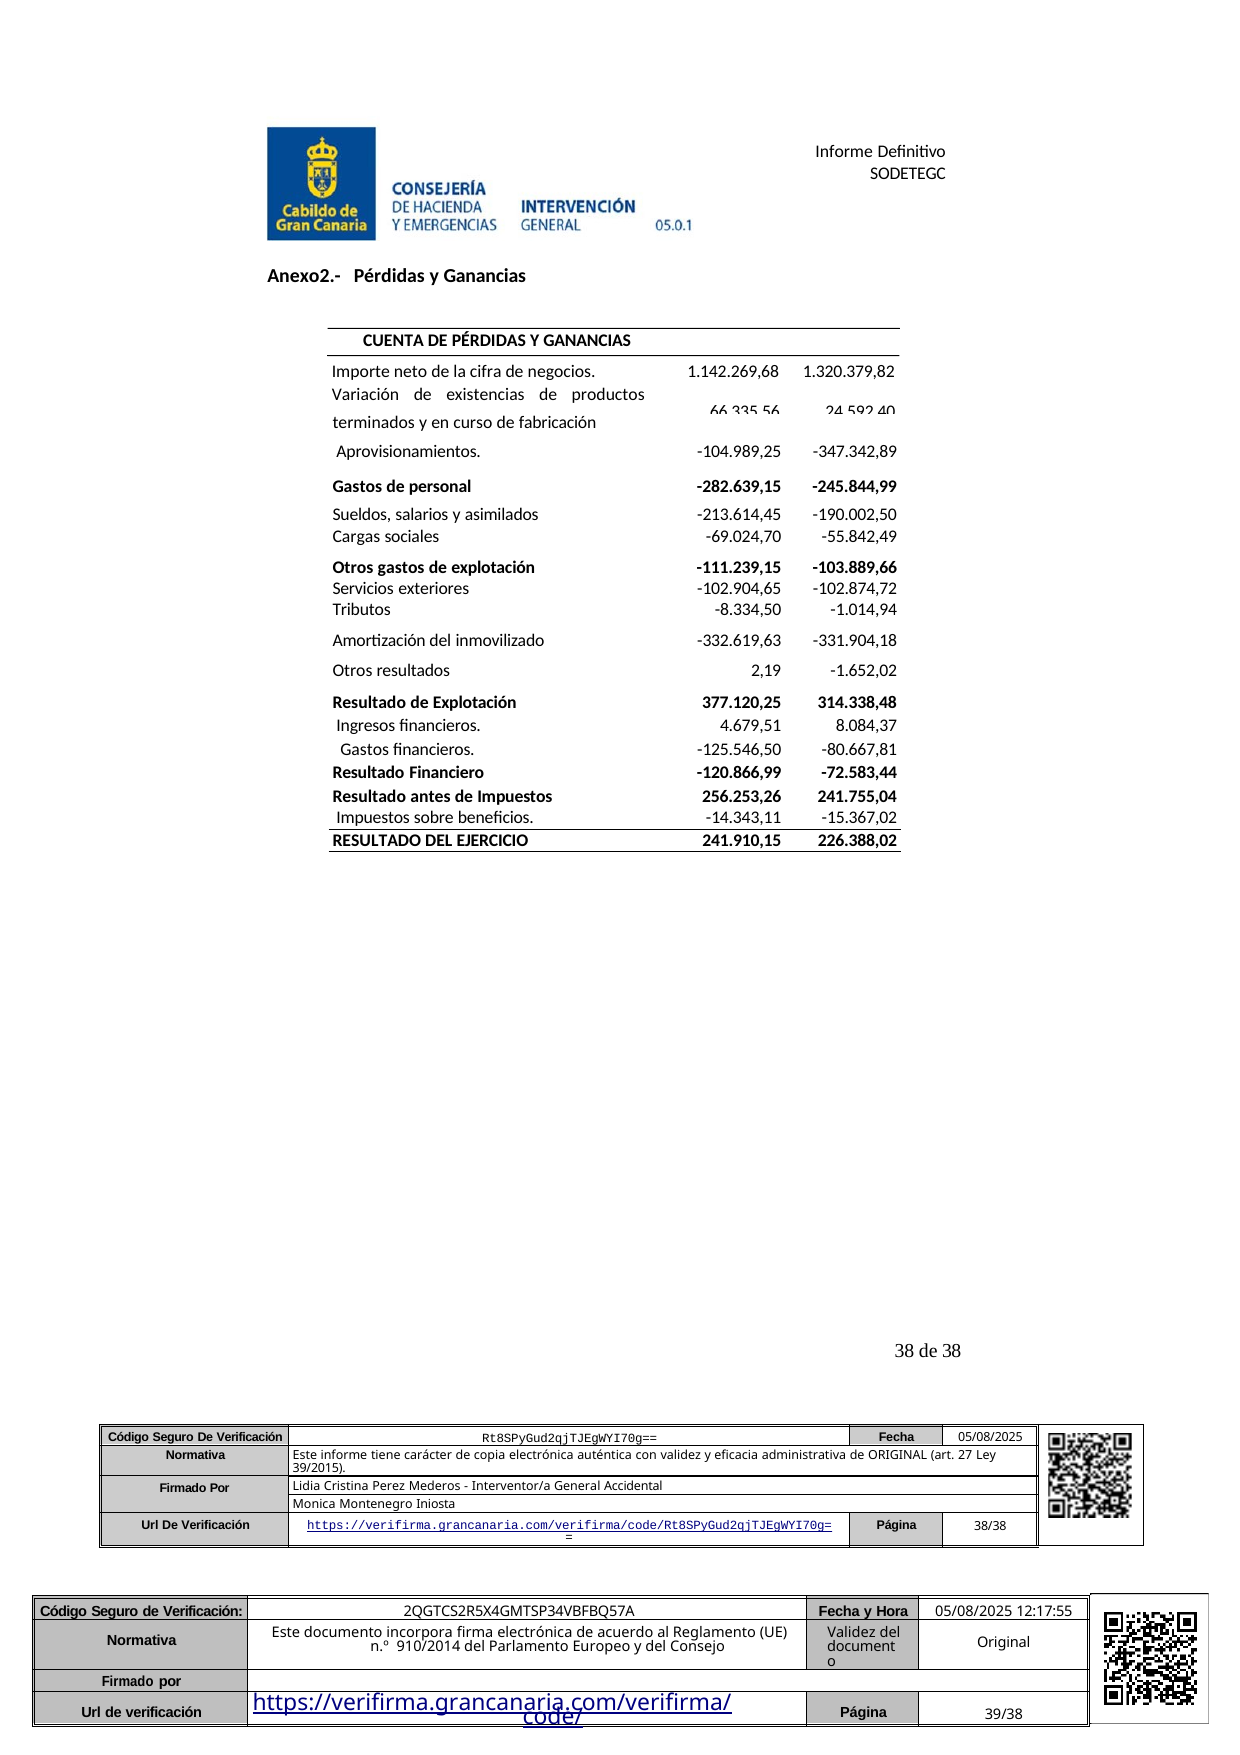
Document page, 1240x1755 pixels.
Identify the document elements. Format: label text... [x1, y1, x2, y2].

table_cell 241.755,04 [796, 786, 901, 808]
table_cell -14.343,11 [646, 809, 796, 829]
table_cell -111.239,15 [646, 553, 796, 579]
table_cell Lidia Cristina Perez Mederos - Interventor/a General Accidental [289, 1477, 1036, 1494]
table_cell -347.342,89 [796, 438, 901, 470]
table_cell Servicios exteriores [329, 579, 646, 600]
table_cell 256.253,26 [646, 786, 796, 808]
table_cell Cargas sociales [329, 527, 646, 553]
table_cell -103.889,66 [796, 553, 901, 579]
table_cell -104.989,25 [646, 438, 796, 470]
table_header Rt8SPyGud2qjTJEgWYI70g== [289, 1427, 849, 1444]
list de 38 [29, 1339, 962, 1362]
table_cell Sueldos, salarios y asimilados [329, 502, 646, 527]
table_cell -213.614,45 [646, 502, 796, 527]
table_cell Monica Montenegro Iniosta [289, 1495, 1036, 1512]
table_cell -15.367,02 [796, 809, 901, 829]
table_cell -120.866,99 [646, 762, 796, 786]
table_cell Amortización del inmovilizado [329, 626, 646, 657]
table_cell -102.874,72 [796, 579, 901, 600]
table_cell -125.546,50 [646, 739, 796, 762]
table_cell 38/38 [943, 1513, 1036, 1545]
table_cell Gastos financieros. [329, 739, 646, 762]
table_cell -72.583,44 [796, 762, 901, 786]
text 66.335,56 24.592,40 [321, 404, 1210, 853]
table_cell -331.904,18 [796, 626, 901, 657]
table_cell Resultado antes de Impuestos [329, 786, 646, 808]
table_cell -282.639,15 [646, 470, 796, 502]
table_cell -80.667,81 [796, 739, 901, 762]
table_cell Impuestos sobre beneficios. [329, 809, 646, 829]
table_cell Tributos [329, 600, 646, 626]
table_cell 314.338,48 [796, 687, 901, 715]
table_cell -69.024,70 [646, 527, 796, 553]
text CUENTA DE PÉRDIDAS Y GANANCIAS [363, 328, 1210, 351]
table_cell https://verifirma.grancanaria.com/verifirma/code/Rt8SPyGud2qjTJEgWYI70g= = [289, 1513, 849, 1545]
table_cell Otros resultados [329, 657, 646, 687]
table_cell -190.002,50 [796, 502, 901, 527]
table_header [1039, 1425, 1143, 1545]
table_header 05/08/2025 [943, 1427, 1036, 1444]
table_cell 241.910,15 [646, 830, 796, 851]
table_cell Otros gastos de explotación [329, 553, 646, 579]
table_cell Resultado Financiero [329, 762, 646, 786]
table_header Código Seguro De Verificación [102, 1427, 288, 1444]
table_cell Url De Verificación [102, 1513, 288, 1545]
table_cell -245.844,99 [796, 470, 901, 502]
text Importe neto de la cifra de negocios. 1.142.269,68 1.320.379,82 Variación de existencias de productos [332, 358, 896, 404]
table_cell Firmado Por [102, 1476, 288, 1512]
table_cell RESULTADO DEL EJERCICIO [329, 830, 646, 851]
table_cell -102.904,65 [646, 579, 796, 600]
table_cell -8.334,50 [646, 600, 796, 626]
table_cell 377.120,25 [646, 687, 796, 715]
table_cell Resultado de Explotación [329, 687, 646, 715]
table_cell 2,19 [646, 657, 796, 687]
subtitle Anexo2.- Pérdidas y Ganancias [267, 263, 1210, 287]
table_cell Este informe tiene carácter de copia electrónica auténtica con validez y eficacia administrativa de ORIGINAL (art. 27 Ley 39/2015). [289, 1446, 1036, 1475]
table_cell 226.388,02 [796, 830, 901, 851]
table_header [646, 414, 901, 437]
table_cell Normativa [102, 1446, 288, 1475]
table_cell -55.842,49 [796, 527, 901, 553]
table_cell 4.679,51 [646, 715, 796, 739]
table_header terminados y en curso de fabricación [329, 414, 646, 437]
table_cell -1.014,94 [796, 600, 901, 626]
table_cell -332.619,63 [646, 626, 796, 657]
table_cell 8.084,37 [796, 715, 901, 739]
table_header Fecha [850, 1427, 942, 1444]
table_cell Ingresos financieros. [329, 715, 646, 739]
table_cell -1.652,02 [796, 657, 901, 687]
table_cell Gastos de personal [329, 470, 646, 502]
table_cell Aprovisionamientos. [329, 438, 646, 470]
table_cell Página [850, 1513, 942, 1545]
